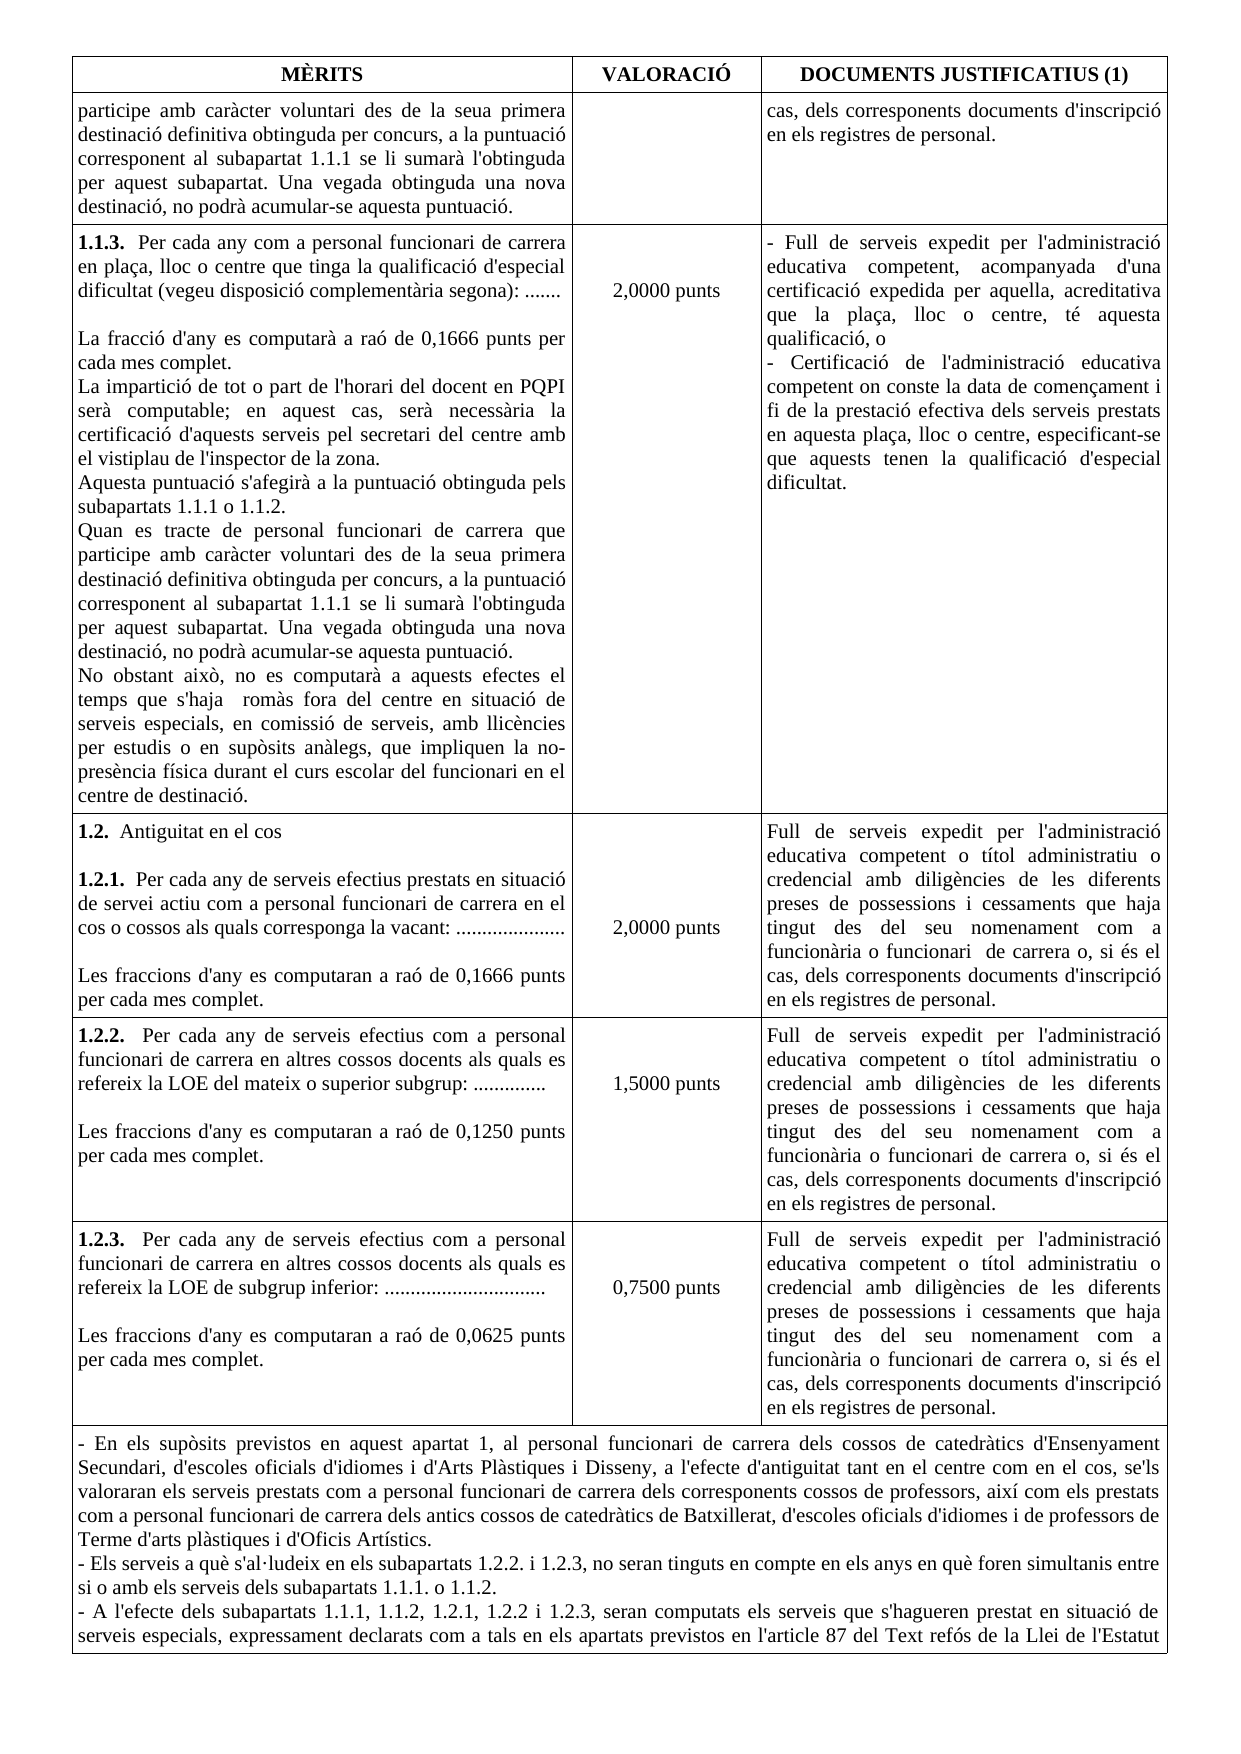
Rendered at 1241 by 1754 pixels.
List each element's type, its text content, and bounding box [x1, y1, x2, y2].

table_header VALORACIÓ [573, 57, 761, 92]
table_cell [573, 93, 761, 224]
table_cell 1.2.3. Per cada any de serveis efectius com a personal funcionari de carrera en altres cossos docents als quals es refereix la LOE de subgrup inferior: ............................... Les fraccions d'any es computaran a raó de 0,0625 punts per cada mes complet. [73, 1222, 572, 1425]
table_cell Full de serveis expedit per l'administració educativa competent o títol administratiu o credencial amb diligències de les diferents preses de possessions i cessaments que haja tingut des del seu nomenament com a funcionària o funcionari de carrera o, si és el cas, dels corresponents documents d'inscripció en els registres de personal. [762, 814, 1167, 1017]
table_cell - Full de serveis expedit per l'administració educativa competent, acompanyada d'una certificació expedida per aquella, acreditativa que la plaça, lloc o centre, té aquesta qualificació, o - Certificació de l'administració educativa competent on conste la data de començament i fi de la prestació efectiva dels serveis prestats en aquesta plaça, lloc o centre, especificant-se que aquests tenen la qualificació d'especial dificultat. [762, 225, 1167, 813]
table_cell Full de serveis expedit per l'administració educativa competent o títol administratiu o credencial amb diligències de les diferents preses de possessions i cessaments que haja tingut des del seu nomenament com a funcionària o funcionari de carrera o, si és el cas, dels corresponents documents d'inscripció en els registres de personal. [762, 1222, 1167, 1425]
table_cell 0,7500 punts [573, 1222, 761, 1425]
table_cell 2,0000 punts [573, 225, 761, 813]
table_cell participe amb caràcter voluntari des de la seua primera destinació definitiva obtinguda per concurs, a la puntuació corresponent al subapartat 1.1.1 se li sumarà l'obtinguda per aquest subapartat. Una vegada obtinguda una nova destinació, no podrà acumular-se aquesta puntuació. [73, 93, 572, 224]
table_cell 1.1.3. Per cada any com a personal funcionari de carrera en plaça, lloc o centre que tinga la qualificació d'especial dificultat (vegeu disposició complementària segona): ....... La fracció d'any es computarà a raó de 0,1666 punts per cada mes complet. La impartició de tot o part de l'horari del docent en PQPI serà computable; en aquest cas, serà necessària la certificació d'aquests serveis pel secretari del centre amb el vistiplau de l'inspector de la zona. Aquesta puntuació s'afegirà a la puntuació obtinguda pels subapartats 1.1.1 o 1.1.2. Quan es tracte de personal funcionari de carrera que participe amb caràcter voluntari des de la seua primera destinació definitiva obtinguda per concurs, a la puntuació corresponent al subapartat 1.1.1 se li sumarà l'obtinguda per aquest subapartat. Una vegada obtinguda una nova destinació, no podrà acumular-se aquesta puntuació. No obstant això, no es computarà a aquests efectes el temps que s'haja romàs fora del centre en situació de serveis especials, en comissió de serveis, amb llicències per estudis o en supòsits anàlegs, que impliquen la no-presència física durant el curs escolar del funcionari en el centre de destinació. [73, 225, 572, 813]
table_cell 1.2. Antiguitat en el cos 1.2.1. Per cada any de serveis efectius prestats en situació de servei actiu com a personal funcionari de carrera en el cos o cossos als quals corresponga la vacant: ..................... Les fraccions d'any es computaran a raó de 0,1666 punts per cada mes complet. [73, 814, 572, 1017]
table_cell 1,5000 punts [573, 1018, 761, 1221]
table_header MÈRITS [73, 57, 572, 92]
table_cell 2,0000 punts [573, 814, 761, 1017]
table_cell - En els supòsits previstos en aquest apartat 1, al personal funcionari de carrera dels cossos de catedràtics d'Ensenyament Secundari, d'escoles oficials d'idiomes i d'Arts Plàstiques i Disseny, a l'efecte d'antiguitat tant en el centre com en el cos, se'ls valoraran els serveis prestats com a personal funcionari de carrera dels corresponents cossos de professors, així com els prestats com a personal funcionari de carrera dels antics cossos de catedràtics de Batxillerat, d'escoles oficials d'idiomes i de professors de Terme d'arts plàstiques i d'Oficis Artístics. - Els serveis a què s'al·ludeix en els subapartats 1.2.2. i 1.2.3, no seran tinguts en compte en els anys en què foren simultanis entre si o amb els serveis dels subapartats 1.1.1. o 1.1.2. - A l'efecte dels subapartats 1.1.1, 1.1.2, 1.2.1, 1.2.2 i 1.2.3, seran computats els serveis que s'hagueren prestat en situació de serveis especials, expressament declarats com a tals en els apartats previstos en l'article 87 del Text refós de la Llei de l'Estatut [73, 1426, 1167, 1653]
table_cell 1.2.2. Per cada any de serveis efectius com a personal funcionari de carrera en altres cossos docents als quals es refereix la LOE del mateix o superior subgrup: .............. Les fraccions d'any es computaran a raó de 0,1250 punts per cada mes complet. [73, 1018, 572, 1221]
table_header DOCUMENTS JUSTIFICATIUS (1) [762, 57, 1167, 92]
table_cell Full de serveis expedit per l'administració educativa competent o títol administratiu o credencial amb diligències de les diferents preses de possessions i cessaments que haja tingut des del seu nomenament com a funcionària o funcionari de carrera o, si és el cas, dels corresponents documents d'inscripció en els registres de personal. [762, 1018, 1167, 1221]
